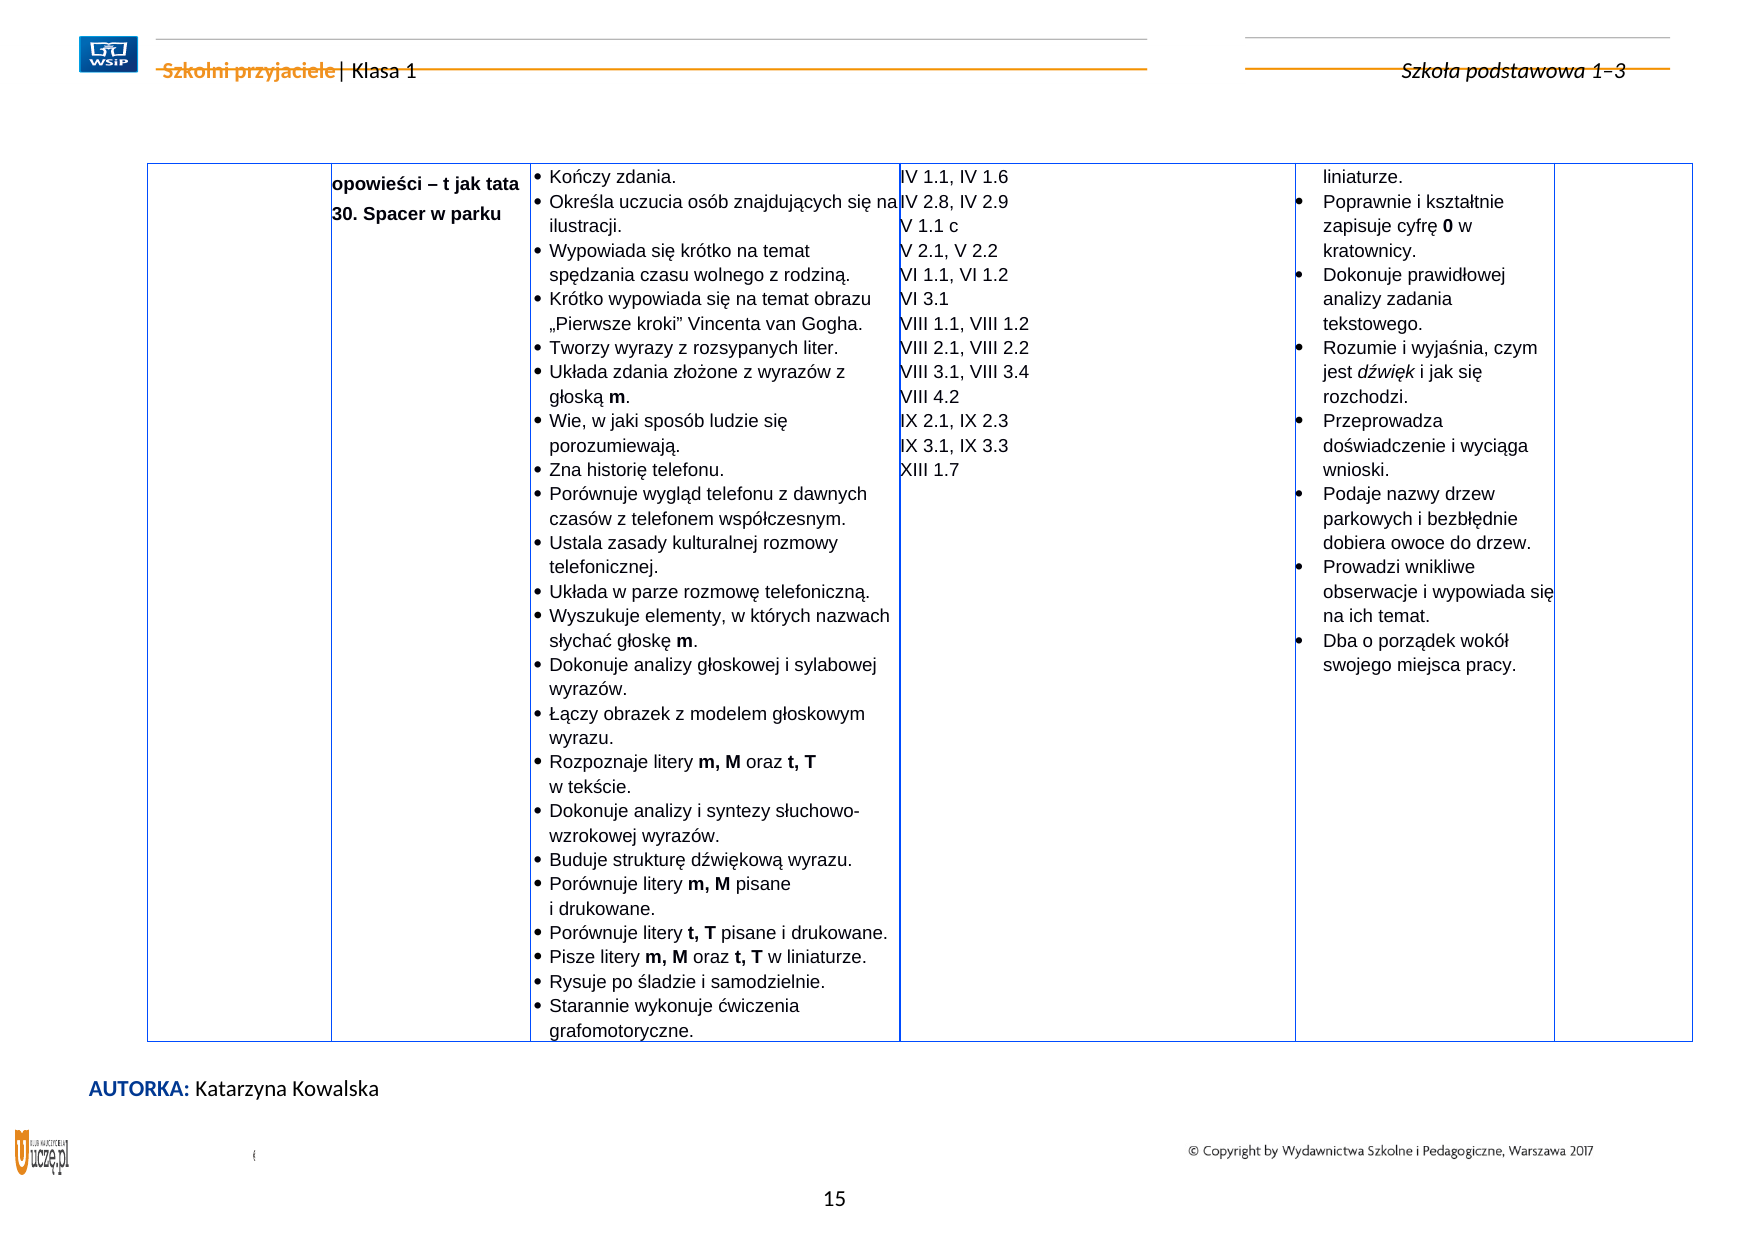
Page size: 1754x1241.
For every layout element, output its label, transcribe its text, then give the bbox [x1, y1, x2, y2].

table_cell IV 1.1, IV 1.6 IV 2.8, IV 2.9 V 1.1 c V 2.1, V 2.2 VI 1.1, VI 1.2 VI 3.1 VIII 1.1, VIII 1.2 VIII 2.1, VIII 2.2 VIII 3.1, VIII 3.4 VIII 4.2 IX 2.1, IX 2.3 IX 3.1, IX 3.3 XIII 1.7 [901, 164, 1295, 1041]
table_cell Słucha ze zrozumieniem tekstu czytanego przez N. Odpowiada pełnymi zdaniami na pytania dotyczące tekstu. Odgrywa scenki z życia rodzinnego. Nazywa członków swojej rodziny i krótko wypowiada się na ich temat na podstawie zdjęć i własnych doświadczeń. Słucha wypowiedzi innych. Rozpoznaje i wskazuje poznane litery. Kończy zdania. Określa uczucia osób znajdujących się na ilustracji. Wypowiada się krótko na temat spędzania czasu wolnego z rodziną. Krótko wypowiada się na temat obrazu „Pierwsze kroki” Vincenta van Gogha. Tworzy wyrazy z rozsypanych liter. Układa zdania złożone z wyrazów z głoską m. Wie, w jaki sposób ludzie się porozumiewają. Zna historię telefonu. Porównuje wygląd telefonu z dawnych czasów z telefonem współczesnym. Ustala zasady kulturalnej rozmowy telefonicznej. Układa w parze rozmowę telefoniczną. Wyszukuje elementy, w których nazwach słychać głoskę m. Dokonuje analizy głoskowej i sylabowej wyrazów. Łączy obrazek z modelem głoskowym wyrazu. Rozpoznaje litery m, M oraz t, T w tekście. Dokonuje analizy i syntezy słuchowo-wzrokowej wyrazów. Buduje strukturę dźwiękową wyrazu. Porównuje litery m, M pisane i drukowane. Porównuje litery t, T pisane i drukowane. Pisze litery m, M oraz t, T w liniaturze. Rysuje po śladzie i samodzielnie. Starannie wykonuje ćwiczenia grafomotoryczne. Czyta tekst w zależności od swoich możliwości. Odpowiada na pytania do tekstu. Tworzy wyrazy z sylab i je zapisuje. Czyta zdania i je zapisuje. Łączy osoby w pary na podstawie usłyszanej informacji. Przygotowuje pantomimę do wiersza. Posługuje się określeniami: na, pod, za, nad, przy, obok. Uczestniczy w zabawach ruchowo-matematycznych. Porównuje liczebności zbiorów. Tworzy zbiory o określonej liczbie elementów. Odczytuje liczby na osi liczbowej. Rozpoznaje i zapisuje liczbę 0. Czyta zdania i je przepisuje. Dokonuje analizy zadania tekstowego. Rozwiązuje zadania tekstowe. Wykonuje działania na konkretach. Liczy na palcach i w pamięci. Zapisuje działania na odejmowanie. Oblicza wyniki działań na odejmowanie. Uczestniczy w zabawach ruchowo-matematycznych. Odczytuje zapisy i oblicza wyniki odejmowania. Rozpoznaje znak odejmowania. Kończy zapisywanie rytmu. Prowadzi obserwacje przyrody. Wykonuje notatkę w formie rysunkowej. Wykorzystuje pracę zespołową w procesie uczenia się. Potrafi nazwać zwierzęta i rośliny, które można spotkać w parku. Rozumie, jakie znaczenie ma park dla człowieka. Dobiera owoce do drzew. Wykonuje doświadczenie „Telefon sznurkowy”. Wie, co to jest dźwięk. Łączy obrazek ptaka z jego odgłosem. Wykonuje pracę plastyczną. Układa puzzle i nakleja je na kartkę. Wykonuje pracę techniczną zgodnie z instrukcją N. Bezpiecznie posługuje się nożyczkami. Bawi się przy piosence. Śpiewa piosenkę i do niej tańczy. Uczestniczy we wspólnym śpiewie. Posługuje się klockami rytmicznymi. [531, 164, 899, 1041]
table_cell Czyta zdania globalnie. Czyta ze zrozumieniem tekst i odpowiada na pytania pełnymi zdaniami. Wypowiada się pełnymi zdaniami na podany temat. Wyraża uczucia poprzez kształt i barwę. Starannie i kształtnie zapisuje poznane litery w liniaturze. Poprawnie i kształtnie zapisuje cyfrę 0 w kratownicy. Dokonuje prawidłowej analizy zadania tekstowego. Rozumie i wyjaśnia, czym jest dźwięk i jak się rozchodzi. Przeprowadza doświadczenie i wyciąga wnioski. Podaje nazwy drzew parkowych i bezbłędnie dobiera owoce do drzew. Prowadzi wnikliwe obserwacje i wypowiada się na ich temat. Dba o porządek wokół swojego miejsca pracy. [1296, 164, 1554, 1041]
picture [1180, 1133, 1606, 1179]
picture [0, 6, 1671, 84]
table_cell [148, 164, 331, 1041]
table_cell opowieści – t jak tata 30. Spacer w parku [332, 164, 530, 1041]
table_cell [1555, 164, 1692, 1041]
